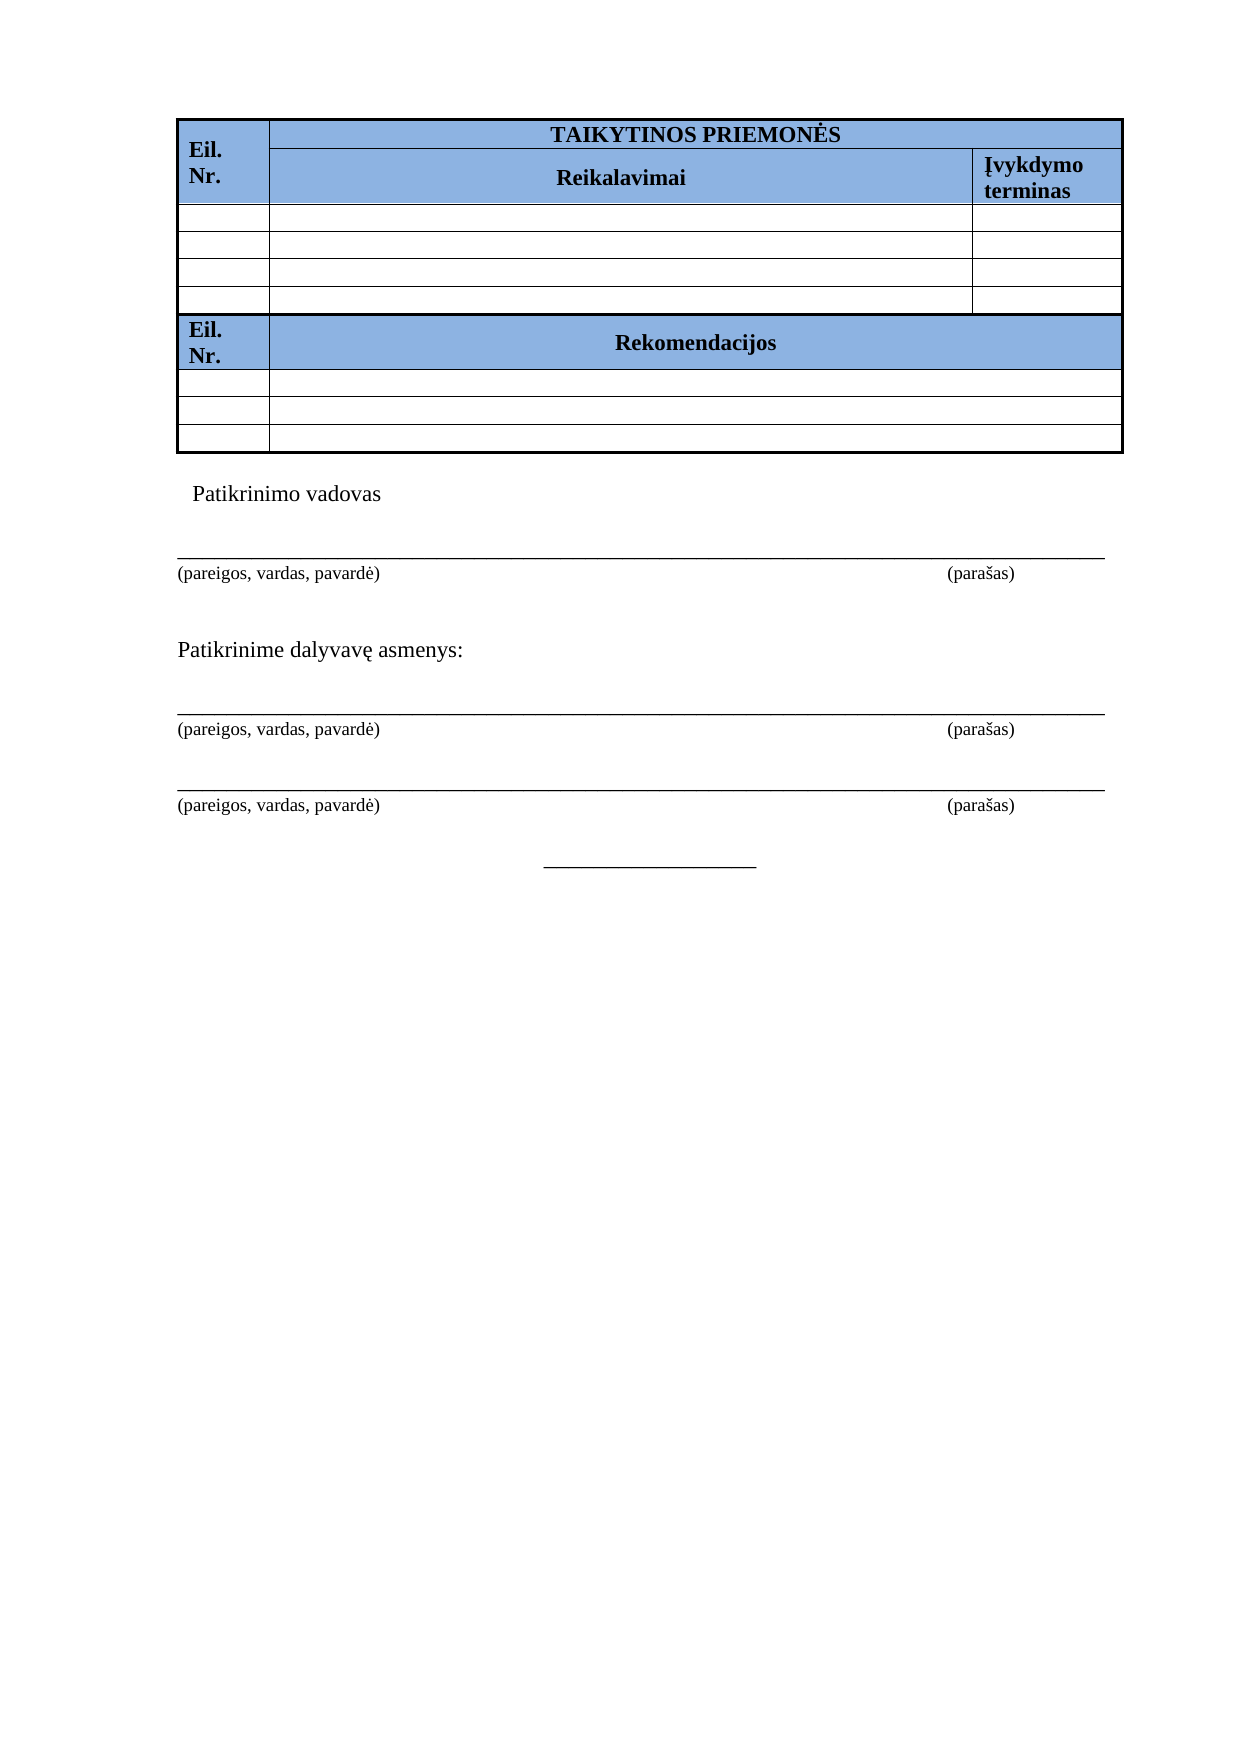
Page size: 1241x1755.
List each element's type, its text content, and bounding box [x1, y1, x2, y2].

table_cell [179, 425, 269, 451]
table_cell Rekomendacijos [270, 316, 1121, 369]
table_cell Įvykdymo terminas [973, 149, 1121, 203]
table_cell [270, 232, 972, 258]
text _ [177, 689, 1122, 718]
text (pareigos, vardas, pavardė) (parašas) [177, 562, 1122, 583]
table_cell [179, 232, 269, 258]
table_cell [270, 370, 1121, 396]
table_cell [270, 287, 972, 313]
table_cell [270, 205, 972, 231]
table_header Eil. Nr. [179, 121, 269, 203]
table_cell [973, 259, 1121, 286]
text _ [177, 533, 1122, 562]
table_cell [270, 259, 972, 286]
text (pareigos, vardas, pavardė) (parašas) [177, 718, 1122, 739]
table_cell [179, 259, 269, 286]
text (pareigos, vardas, pavardė) (parašas) [177, 794, 1122, 816]
table_cell [179, 287, 269, 313]
table_cell Reikalavimai [270, 149, 972, 203]
table_cell [973, 205, 1121, 231]
text _ [177, 766, 1122, 794]
table_cell [270, 425, 1121, 451]
table_cell [179, 397, 269, 424]
table_cell [270, 397, 1121, 424]
table_cell [973, 287, 1121, 313]
text _________________ [177, 842, 1122, 871]
text Patikrinime dalyvavę asmenys: [177, 636, 1122, 663]
table_header TAIKYTINOS PRIEMONĖS [270, 121, 1121, 148]
text Patikrinimo vadovas [177, 481, 1122, 507]
table_cell [973, 232, 1121, 258]
table_cell [179, 370, 269, 396]
table_cell [179, 205, 269, 231]
table_cell Eil. Nr. [179, 316, 269, 369]
